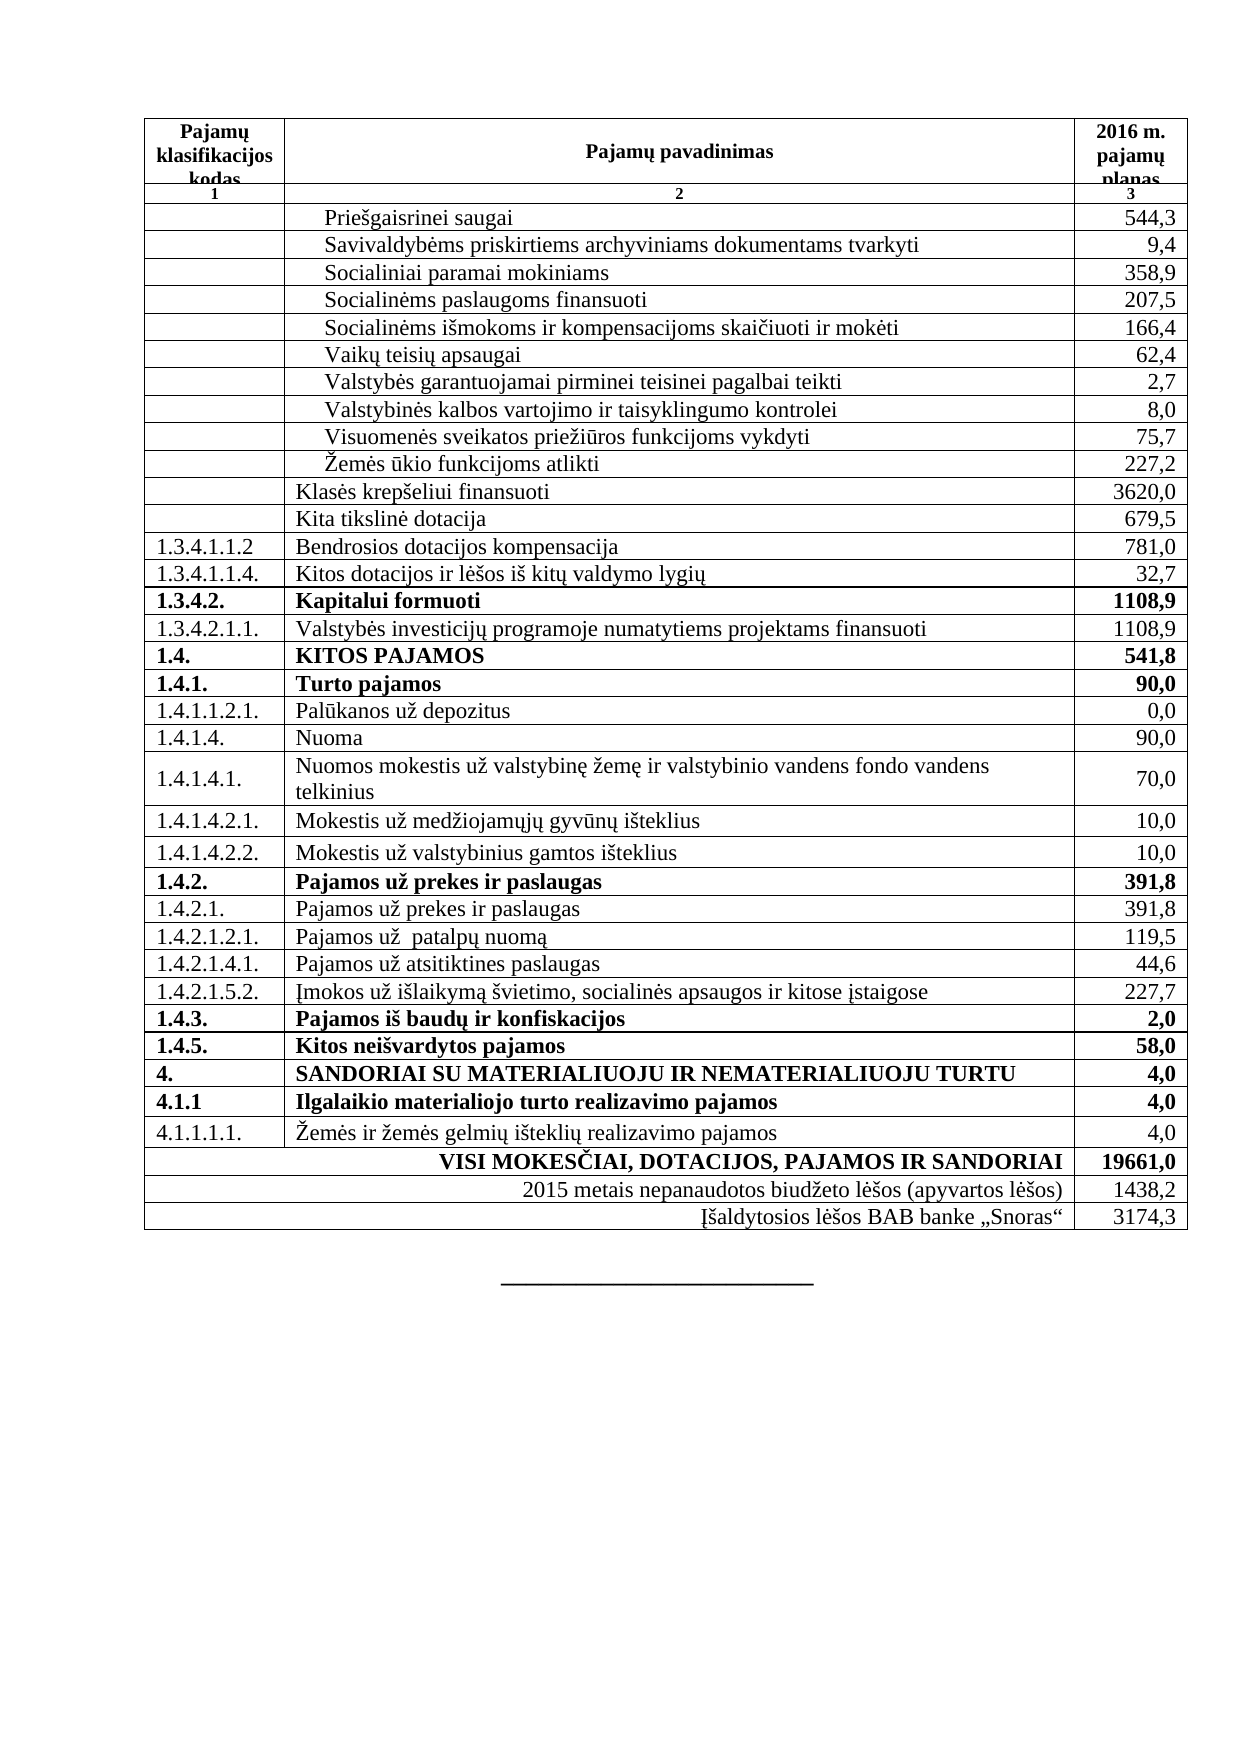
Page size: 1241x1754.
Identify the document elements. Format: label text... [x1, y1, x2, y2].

table_cell 70,0 [1075, 752, 1187, 804]
table_cell Pajamos iš baudų ir konfiskacijos [285, 1005, 1074, 1031]
table_cell Įšaldytosios lėšos BAB banke „Snoras“ [145, 1203, 1074, 1229]
table_cell 3174,3 [1075, 1203, 1187, 1229]
table_cell 10,0 [1075, 806, 1187, 836]
table_cell Socialinėms paslaugoms finansuoti [285, 286, 1074, 312]
table_cell Pajamos už patalpų nuomą [285, 923, 1074, 949]
table_cell [145, 231, 284, 258]
table_cell [145, 451, 284, 477]
table_cell 1.3.4.1.1.4. [145, 560, 284, 586]
table_cell 1.4.1. [145, 670, 284, 696]
table_cell 1438,2 [1075, 1176, 1187, 1202]
table_cell 541,8 [1075, 642, 1187, 669]
table_cell [145, 314, 284, 340]
table_cell 75,7 [1075, 423, 1187, 449]
table_cell 4,0 [1075, 1060, 1187, 1086]
table_header Pajamų pavadinimas [285, 119, 1074, 183]
table_cell 119,5 [1075, 923, 1187, 949]
table_cell Žemės ūkio funkcijoms atlikti [285, 451, 1074, 477]
table_cell Pajamos už atsitiktines paslaugas [285, 950, 1074, 977]
table_cell 166,4 [1075, 314, 1187, 340]
table_cell 19661,0 [1075, 1148, 1187, 1174]
table_header Pajamų klasifikacijos kodas [145, 119, 284, 183]
table_cell 2,7 [1075, 368, 1187, 395]
table_cell Valstybės garantuojamai pirminei teisinei pagalbai teikti [285, 368, 1074, 395]
table_cell 358,9 [1075, 259, 1187, 285]
table_cell 9,4 [1075, 231, 1187, 258]
table_cell 58,0 [1075, 1033, 1187, 1059]
table_cell Pajamos už prekes ir paslaugas [285, 896, 1074, 922]
table_cell 4.1.1 [145, 1087, 284, 1116]
table_cell 4. [145, 1060, 284, 1086]
table_cell 1.4.2.1.5.2. [145, 978, 284, 1004]
table_cell [145, 259, 284, 285]
table_cell Ilgalaikio materialiojo turto realizavimo pajamos [285, 1087, 1074, 1116]
table_cell Vaikų teisių apsaugai [285, 341, 1074, 367]
table_cell Socialinėms išmokoms ir kompensacijoms skaičiuoti ir mokėti [285, 314, 1074, 340]
table_cell Pajamos už prekes ir paslaugas [285, 868, 1074, 894]
table_cell 3620,0 [1075, 478, 1187, 504]
table_cell SANDORIAI SU MATERIALIUOJU IR NEMATERIALIUOJU TURTU [285, 1060, 1074, 1086]
table_cell 0,0 [1075, 697, 1187, 723]
table_cell Palūkanos už depozitus [285, 697, 1074, 723]
table_cell Nuoma [285, 725, 1074, 751]
table_cell [145, 396, 284, 422]
table_cell [145, 204, 284, 230]
table_cell 544,3 [1075, 204, 1187, 230]
table_cell [145, 505, 284, 532]
table_cell 4.1.1.1.1. [145, 1117, 284, 1147]
table_cell 1.4.1.1.2.1. [145, 697, 284, 723]
table_cell Savivaldybėms priskirtiems archyviniams dokumentams tvarkyti [285, 231, 1074, 258]
table_cell [145, 478, 284, 504]
table_cell Valstybės investicijų programoje numatytiems projektams finansuoti [285, 615, 1074, 641]
table_cell [145, 423, 284, 449]
table_cell 10,0 [1075, 837, 1187, 867]
table_cell KITOS PAJAMOS [285, 642, 1074, 669]
table_cell Kita tikslinė dotacija [285, 505, 1074, 532]
table_cell 2015 metais nepanaudotos biudžeto lėšos (apyvartos lėšos) [145, 1176, 1074, 1202]
table_cell 227,2 [1075, 451, 1187, 477]
table_cell 1.4.1.4.2.2. [145, 837, 284, 867]
table_cell 3 [1075, 184, 1187, 203]
table_cell 1.3.4.2. [145, 588, 284, 614]
table_cell VISI MOKESČIAI, DOTACIJOS, PAJAMOS IR SANDORIAI [145, 1148, 1074, 1174]
table_cell Visuomenės sveikatos priežiūros funkcijoms vykdyti [285, 423, 1074, 449]
table_cell 207,5 [1075, 286, 1187, 312]
table_cell 1.3.4.1.1.2 [145, 533, 284, 559]
table_cell 32,7 [1075, 560, 1187, 586]
table_cell 2,0 [1075, 1005, 1187, 1031]
table_cell Priešgaisrinei saugai [285, 204, 1074, 230]
table_cell Kapitalui formuoti [285, 588, 1074, 614]
table_cell Klasės krepšeliui finansuoti [285, 478, 1074, 504]
table_cell 90,0 [1075, 725, 1187, 751]
table_cell 1.4. [145, 642, 284, 669]
table_cell Kitos dotacijos ir lėšos iš kitų valdymo lygių [285, 560, 1074, 586]
table_cell Mokestis už valstybinius gamtos išteklius [285, 837, 1074, 867]
table_cell 1108,9 [1075, 615, 1187, 641]
table_cell 1.4.1.4.2.1. [145, 806, 284, 836]
table_cell 1.4.3. [145, 1005, 284, 1031]
table_cell 679,5 [1075, 505, 1187, 532]
table_cell 1.4.1.4. [145, 725, 284, 751]
table_cell Socialiniai paramai mokiniams [285, 259, 1074, 285]
table_cell Bendrosios dotacijos kompensacija [285, 533, 1074, 559]
table_cell 4,0 [1075, 1087, 1187, 1116]
table_cell 227,7 [1075, 978, 1187, 1004]
table_cell Įmokos už išlaikymą švietimo, socialinės apsaugos ir kitose įstaigose [285, 978, 1074, 1004]
table_cell [145, 286, 284, 312]
table_cell Nuomos mokestis už valstybinę žemę ir valstybinio vandens fondo vandens telkinius [285, 752, 1074, 804]
table_cell 2 [285, 184, 1074, 203]
table_cell Žemės ir žemės gelmių išteklių realizavimo pajamos [285, 1117, 1074, 1147]
table_cell 8,0 [1075, 396, 1187, 422]
table_cell 1.4.2.1.4.1. [145, 950, 284, 977]
table_cell 391,8 [1075, 896, 1187, 922]
table_cell 1.4.2. [145, 868, 284, 894]
table_cell Valstybinės kalbos vartojimo ir taisyklingumo kontrolei [285, 396, 1074, 422]
table_cell 781,0 [1075, 533, 1187, 559]
table_cell 1 [145, 184, 284, 203]
table_cell Mokestis už medžiojamųjų gyvūnų išteklius [285, 806, 1074, 836]
table_cell 1108,9 [1075, 588, 1187, 614]
table_cell 391,8 [1075, 868, 1187, 894]
table_cell Kitos neišvardytos pajamos [285, 1033, 1074, 1059]
table_cell 62,4 [1075, 341, 1187, 367]
table_cell 1.4.5. [145, 1033, 284, 1059]
table_cell 1.4.1.4.1. [145, 752, 284, 804]
table_cell 1.4.2.1.2.1. [145, 923, 284, 949]
table_header 2016 m. pajamų planas [1075, 119, 1187, 183]
table_cell 90,0 [1075, 670, 1187, 696]
table_cell [145, 341, 284, 367]
table_cell Turto pajamos [285, 670, 1074, 696]
table_cell [145, 368, 284, 395]
table_cell 44,6 [1075, 950, 1187, 977]
table_cell 1.3.4.2.1.1. [145, 615, 284, 641]
text _________________________ [133, 1259, 1181, 1288]
table_cell 1.4.2.1. [145, 896, 284, 922]
table_cell 4,0 [1075, 1117, 1187, 1147]
